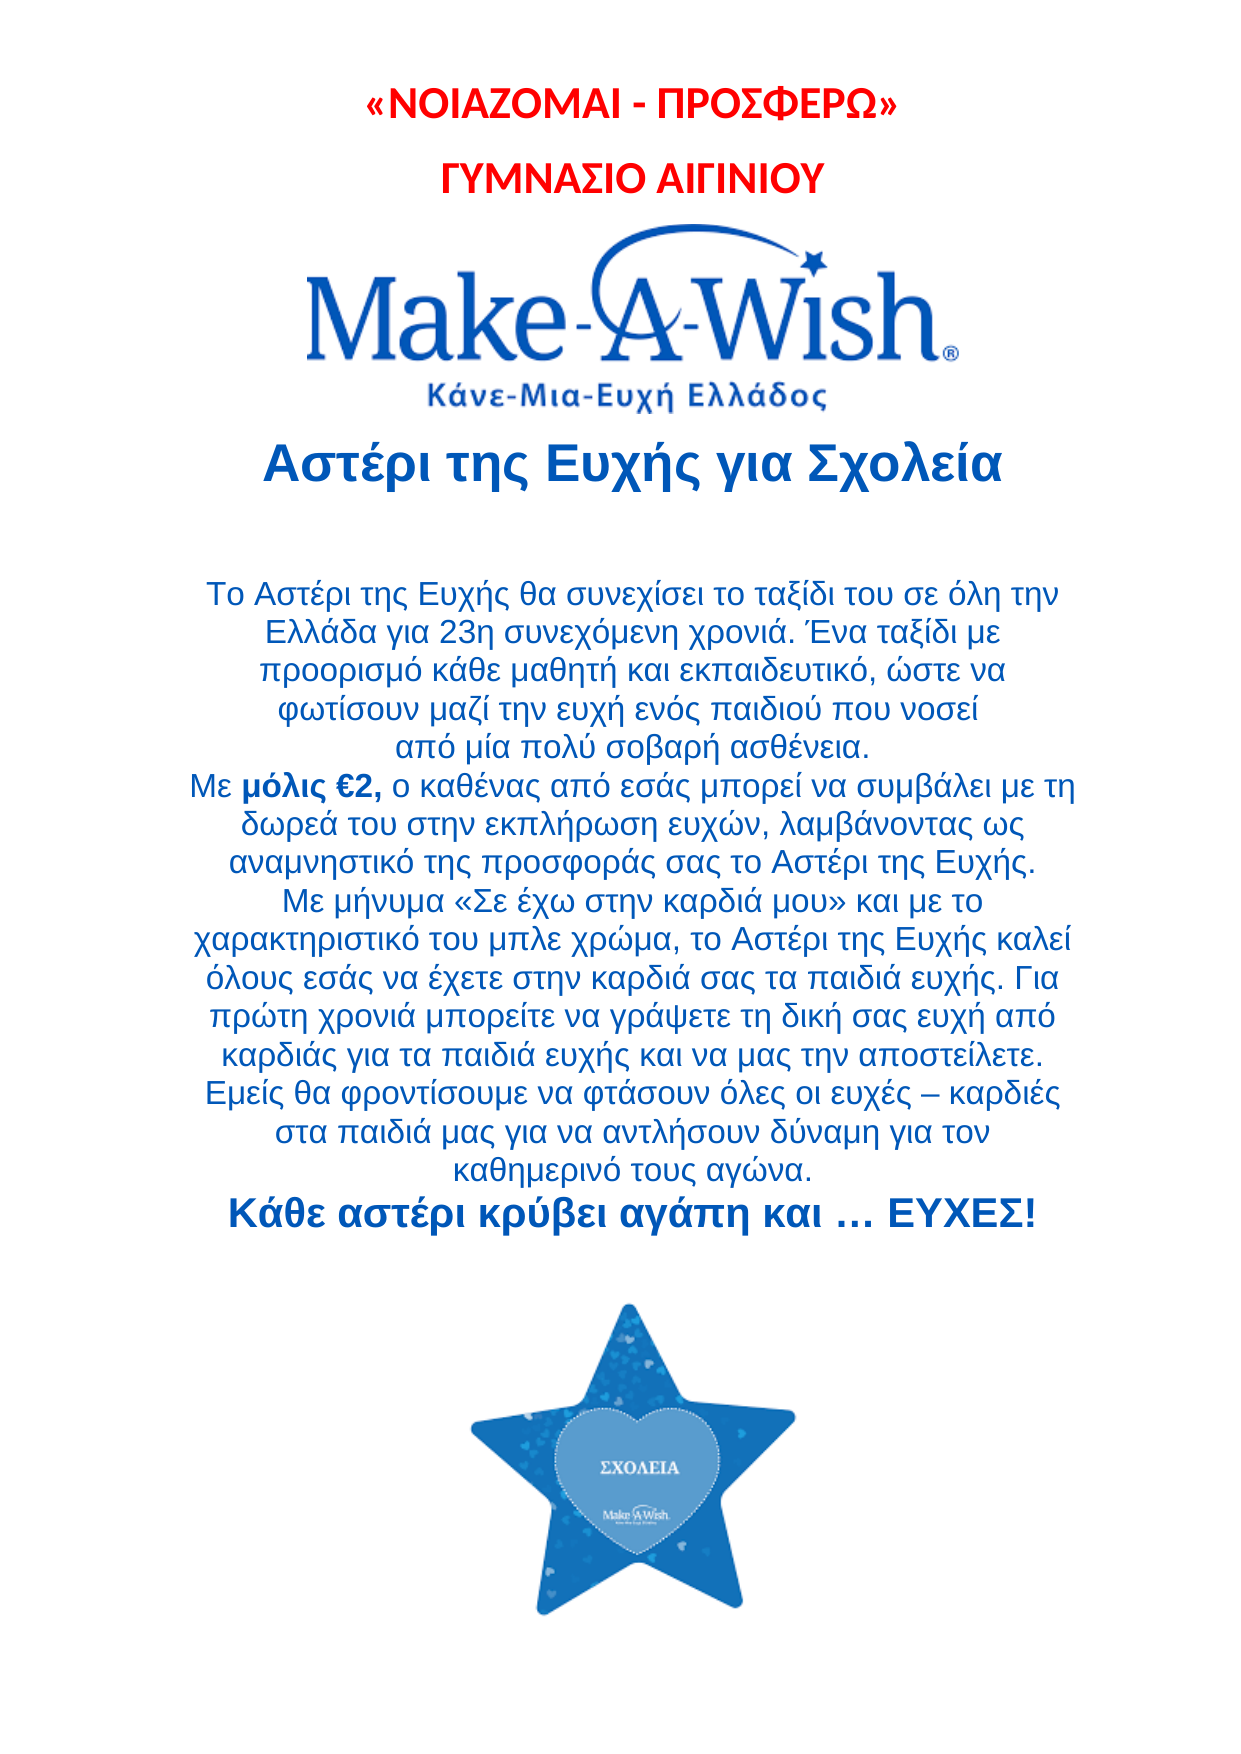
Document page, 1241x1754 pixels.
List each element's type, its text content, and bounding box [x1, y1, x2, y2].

text Aστέρι της Ευχής για Σχολεία [187, 432, 1078, 493]
text ΓΥΜΝΑΣΙΟ ΑΙΓΙΝΙΟΥ [187, 149, 1078, 205]
text από μία πολύ σοβαρή ασθένεια. Με μόλις €2, ο καθένας από εσάς μπορεί να συμβάλει με τη δωρεά του στην εκπλήρωση ευχών, λαμβάνοντας ως αναμνηστικό της προσφοράς σας το Αστέρι της Ευχής. Με μήνυμα «Σε έχω στην καρδιά μου» και με το χαρακτηριστικό του μπλε χρώμα, το Αστέρι της Ευχής καλεί όλους εσάς να έχετε στην καρδιά σας τα παιδιά ευχής. Για πρώτη χρονιά μπορείτε να γράψετε τη δική σας ευχή από καρδιάς για τα παιδιά ευχής και να μας την αποστείλετε. Εμείς θα φροντίσουμε να φτάσουν όλες οι ευχές – καρδιές στα παιδιά μας για να αντλήσουν δύναμη για τον καθημερινό τους αγώνα. [187, 727, 1078, 1188]
text Το Αστέρι της Ευχής θα συνεχίσει το ταξίδι του σε όλη την Ελλάδα για 23η συνεχόμενη χρονιά. Ένα ταξίδι με προορισμό κάθε μαθητή και εκπαιδευτικό, ώστε να φωτίσουν μαζί την ευχή ενός παιδιού που νοσεί [187, 573, 1078, 727]
subtitle Κάθε αστέρι κρύβει αγάπη και … ΕΥΧΕΣ! [187, 1188, 1078, 1236]
text «ΝΟΙΑΖΟΜΑΙ - ΠΡΟΣΦΕΡΩ» [187, 74, 1078, 130]
